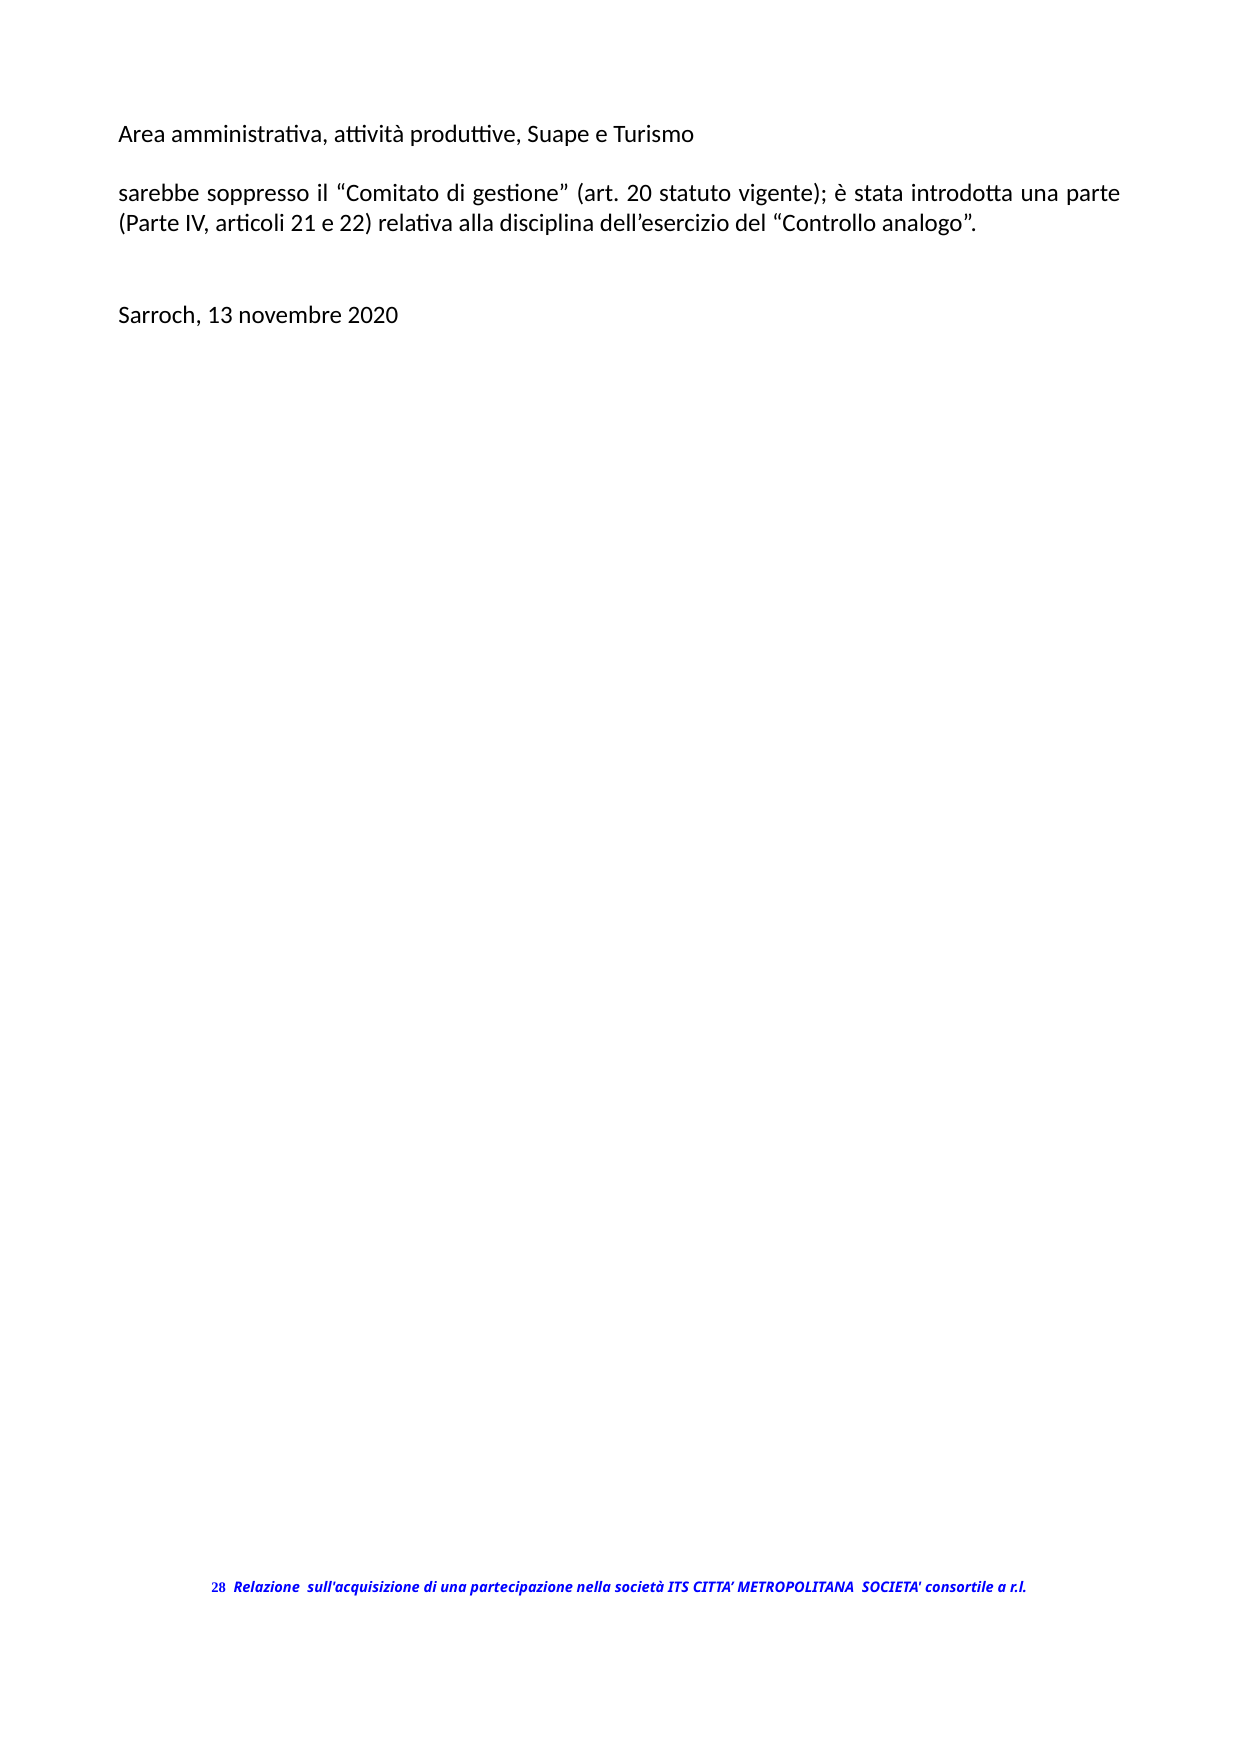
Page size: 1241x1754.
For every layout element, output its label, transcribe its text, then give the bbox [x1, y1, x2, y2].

text sarebbe soppresso il “Comitato di gestione” (art. 20 statuto vigente); è stata introdotta una parte (Parte IV, articoli 21 e 22) relativa alla disciplina dell’esercizio del “Controllo analogo”. [118, 177, 1122, 238]
text Sarroch, 13 novembre 2020 [118, 299, 1122, 330]
